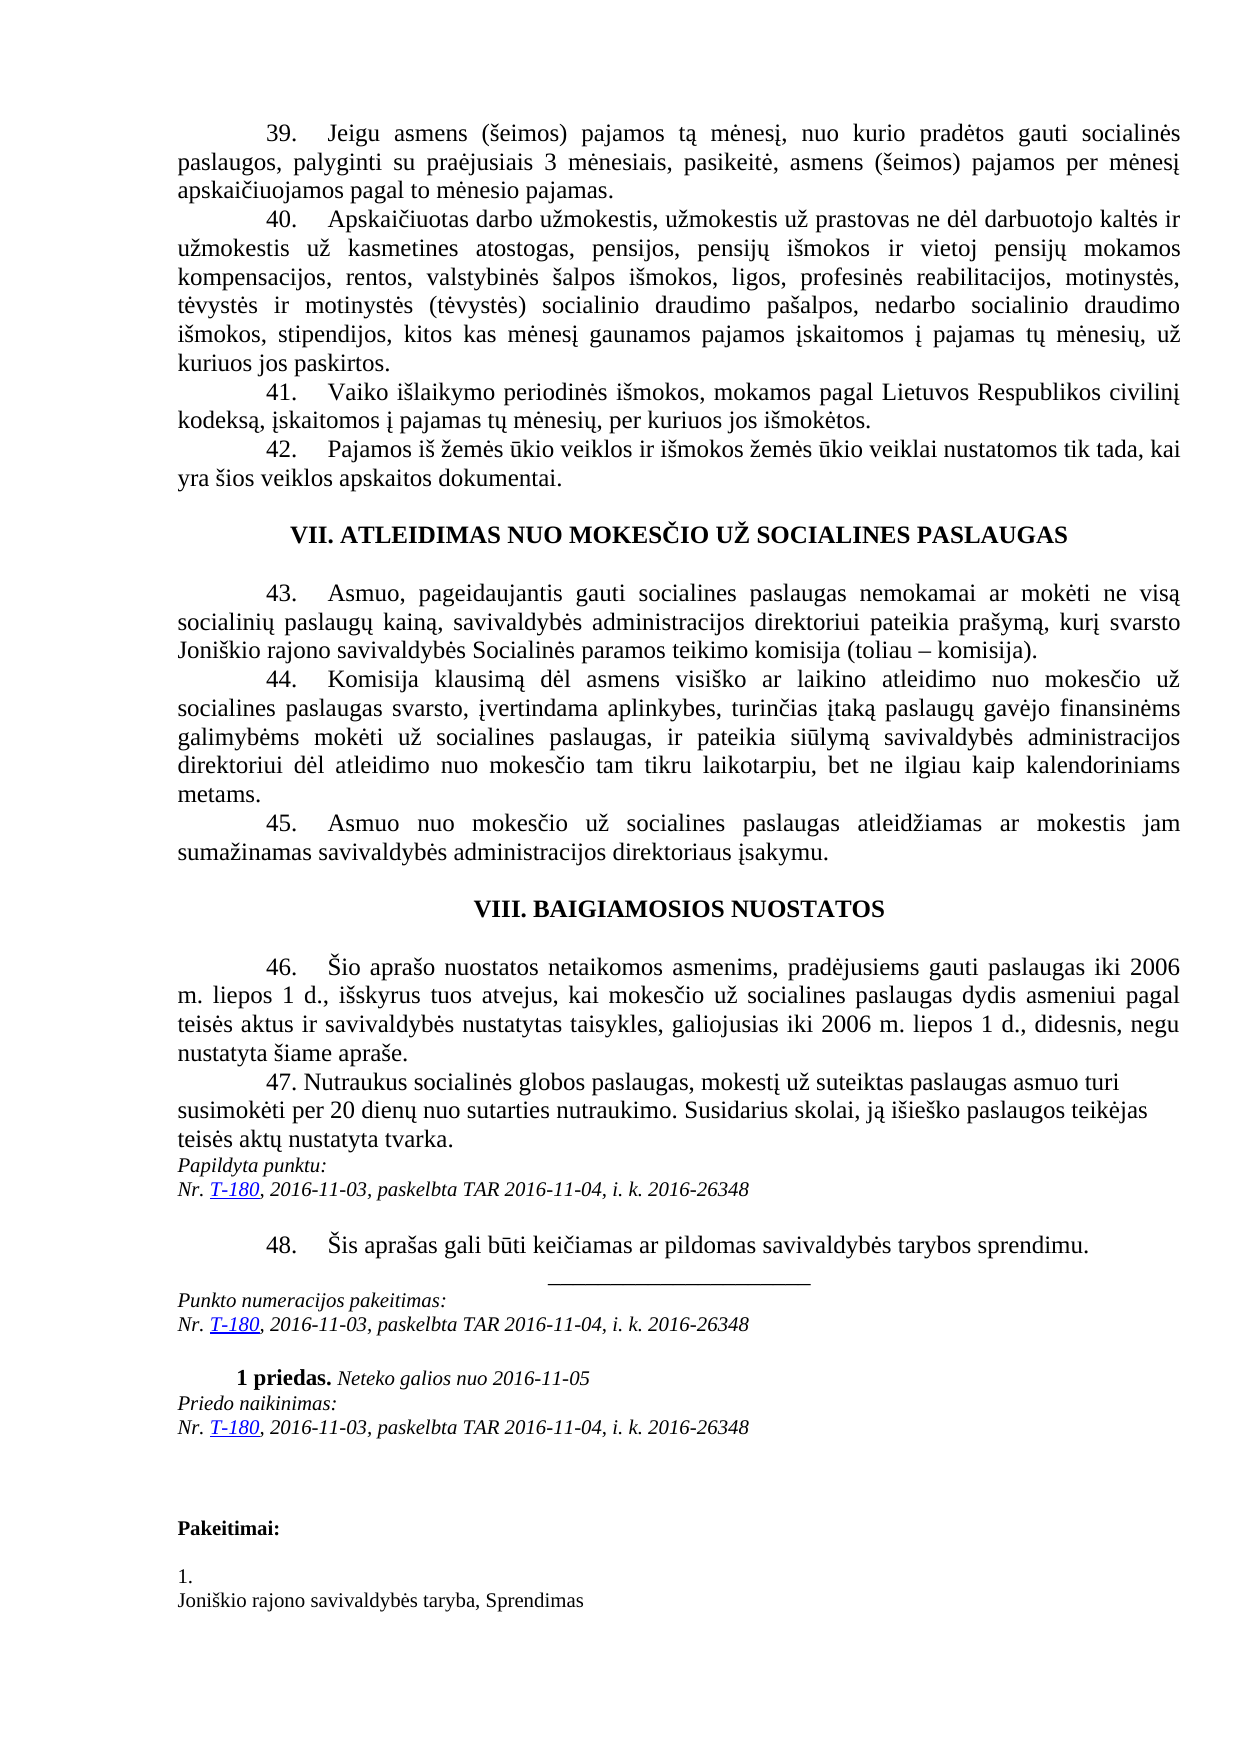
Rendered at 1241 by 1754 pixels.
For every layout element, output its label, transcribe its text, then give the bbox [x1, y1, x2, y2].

text Papildyta punktu: [177, 1153, 1181, 1177]
text 40. Apskaičiuotas darbo užmokestis, užmokestis už prastovas ne dėl darbuotojo kaltės ir užmokestis už kasmetines atostogas, pensijos, pensijų išmokos ir vietoj pensijų mokamos kompensacijos, rentos, valstybinės šalpos išmokos, ligos, profesinės reabilitacijos, motinystės, tėvystės ir motinystės (tėvystės) socialinio draudimo pašalpos, nedarbo socialinio draudimo išmokos, stipendijos, kitos kas mėnesį gaunamos pajamos įskaitomos į pajamas tų mėnesių, už kuriuos jos paskirtos. [177, 204, 1181, 377]
text 1 priedas. Neteko galios nuo 2016-11-05 [177, 1364, 1181, 1391]
text 47. Nutraukus socialinės globos paslaugas, mokestį už suteiktas paslaugas asmuo turi susimokėti per 20 dienų nuo sutarties nutraukimo. Susidarius skolai, ją išieško paslaugos teikėjas teisės aktų nustatyta tvarka. [177, 1067, 1181, 1153]
text Nr. T-180, 2016-11-03, paskelbta TAR 2016-11-04, i. k. 2016-26348 [177, 1415, 1181, 1439]
text Nr. T-180, 2016-11-03, paskelbta TAR 2016-11-04, i. k. 2016-26348 [177, 1312, 1181, 1336]
text 41. Vaiko išlaikymo periodinės išmokos, mokamos pagal Lietuvos Respublikos civilinį kodeksą, įskaitomos į pajamas tų mėnesių, per kuriuos jos išmokėtos. [177, 377, 1181, 434]
text 39. Jeigu asmens (šeimos) pajamos tą mėnesį, nuo kurio pradėtos gauti socialinės paslaugos, palyginti su praėjusiais 3 mėnesiais, pasikeitė, asmens (šeimos) pajamos per mėnesį apskaičiuojamos pagal to mėnesio pajamas. [177, 118, 1181, 204]
text Joniškio rajono savivaldybės taryba, Sprendimas [177, 1588, 1181, 1612]
text 42. Pajamos iš žemės ūkio veiklos ir išmokos žemės ūkio veiklai nustatomos tik tada, kai yra šios veiklos apskaitos dokumentai. [177, 434, 1181, 492]
text 45. Asmuo nuo mokesčio už socialines paslaugas atleidžiamas ar mokestis jam sumažinamas savivaldybės administracijos direktoriaus įsakymu. [177, 808, 1181, 866]
text 44. Komisija klausimą dėl asmens visiško ar laikino atleidimo nuo mokesčio už socialines paslaugas svarsto, įvertindama aplinkybes, turinčias įtaką paslaugų gavėjo finansinėms galimybėms mokėti už socialines paslaugas, ir pateikia siūlymą savivaldybės administracijos direktoriui dėl atleidimo nuo mokesčio tam tikru laikotarpiu, bet ne ilgiau kaip kalendoriniams metams. [177, 664, 1181, 808]
text 1. [177, 1564, 1181, 1588]
text 48. Šis aprašas gali būti keičiamas ar pildomas savivaldybės tarybos sprendimu. [177, 1230, 1181, 1259]
text Pakeitimai: [177, 1516, 1181, 1540]
text _____________________ [177, 1259, 1181, 1287]
text Nr. T-180, 2016-11-03, paskelbta TAR 2016-11-04, i. k. 2016-26348 [177, 1177, 1181, 1201]
text Punkto numeracijos pakeitimas: [177, 1287, 1181, 1312]
text 43. Asmuo, pageidaujantis gauti socialines paslaugas nemokamai ar mokėti ne visą socialinių paslaugų kainą, savivaldybės administracijos direktoriui pateikia prašymą, kurį svarsto Joniškio rajono savivaldybės Socialinės paramos teikimo komisija (toliau – komisija). [177, 578, 1181, 664]
text 46. Šio aprašo nuostatos netaikomos asmenims, pradėjusiems gauti paslaugas iki 2006 m. liepos 1 d., išskyrus tuos atvejus, kai mokesčio už socialines paslaugas dydis asmeniui pagal teisės aktus ir savivaldybės nustatytas taisykles, galiojusias iki 2006 m. liepos 1 d., didesnis, negu nustatyta šiame apraše. [177, 952, 1181, 1067]
text VII. ATLEIDIMAS NUO MOKESČIO UŽ SOCIALINES PASLAUGAS [177, 521, 1181, 549]
text VIII. BAIGIAMOSIOS NUOSTATOS [177, 894, 1181, 923]
text Priedo naikinimas: [177, 1391, 1181, 1415]
